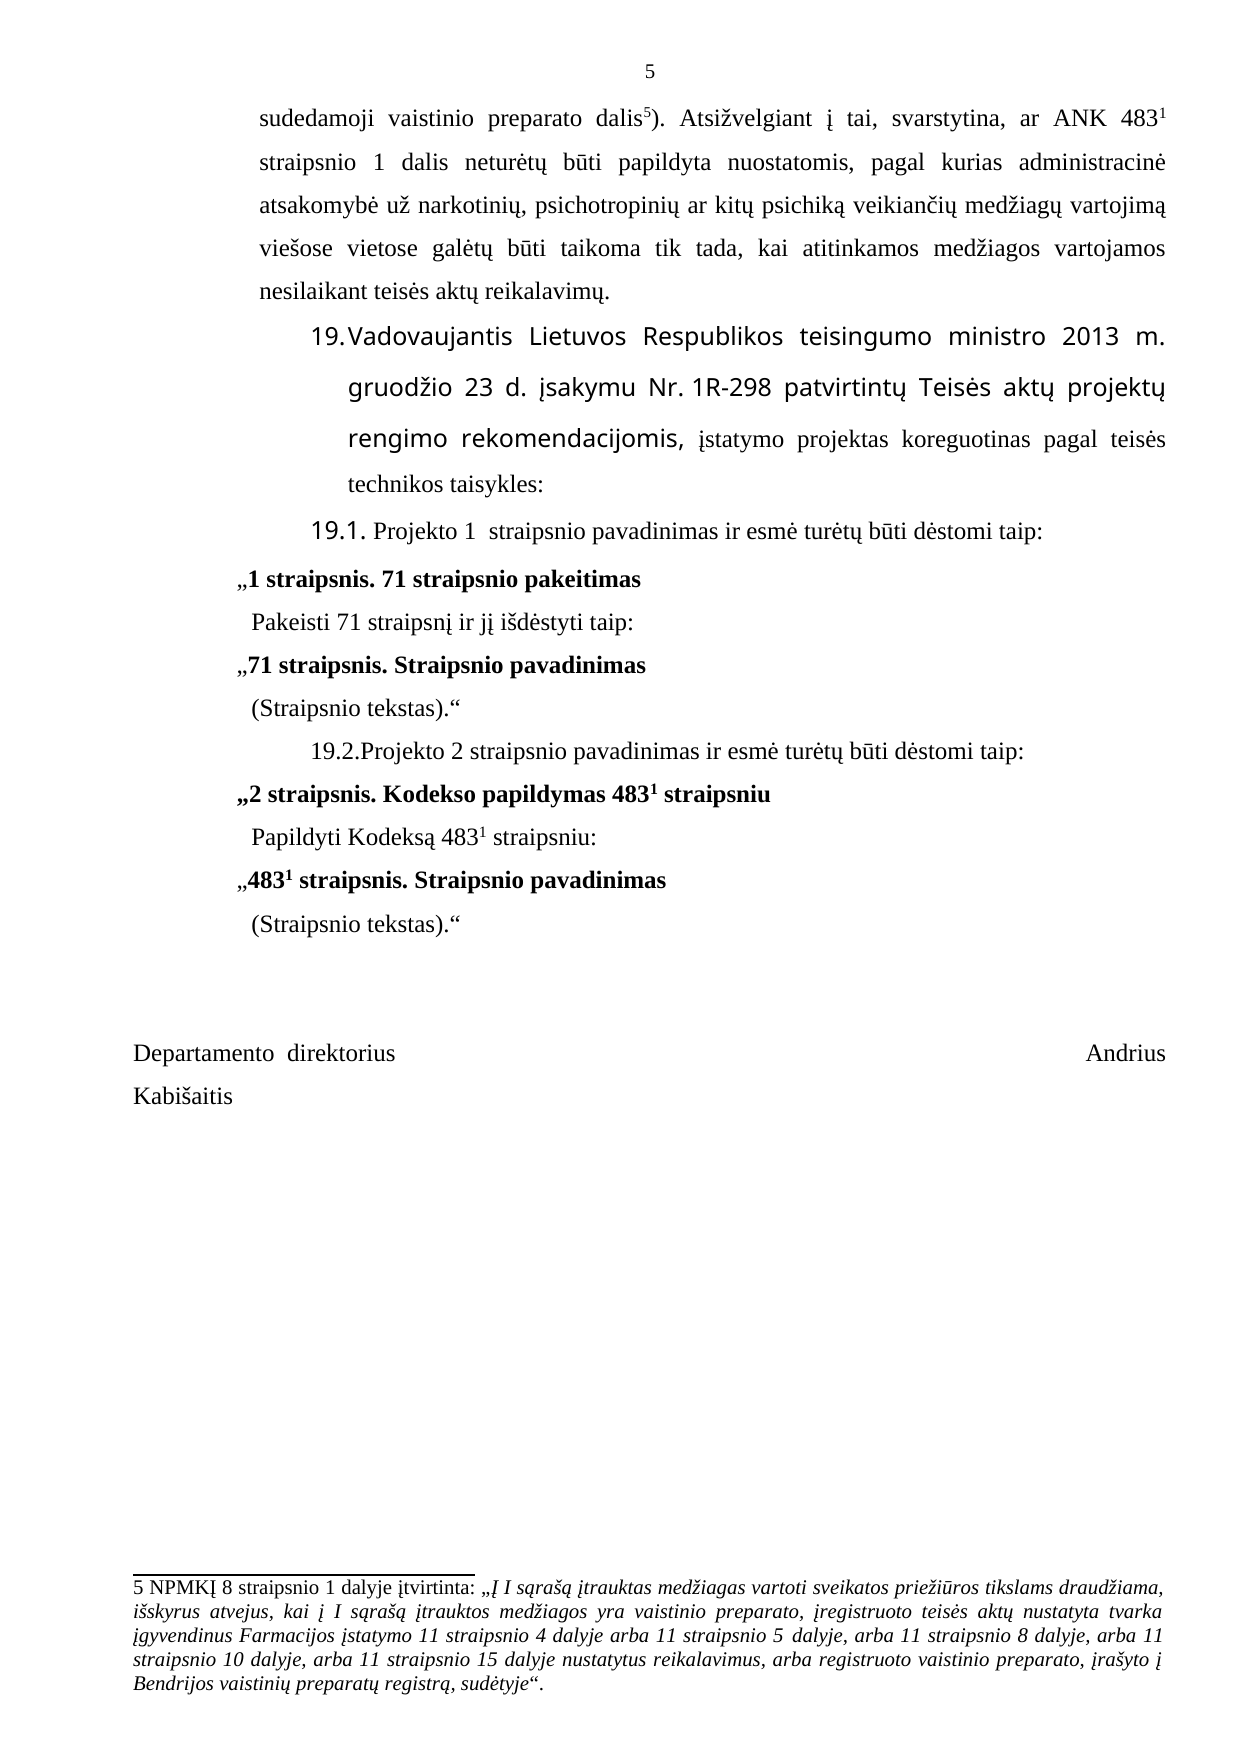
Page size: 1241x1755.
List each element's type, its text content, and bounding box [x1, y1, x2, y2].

list (Straipsnio tekstas).“ [222, 693, 1167, 722]
list Pakeisti 71 straipsnį ir jį išdėstyti taip: [222, 607, 1167, 636]
list „4831 straipsnis. Straipsnio pavadinimas [236, 866, 1167, 894]
list Vadovaujantis Lietuvos Respublikos teisingumo ministro 2013 m. gruodžio 23 d. įsakymu Nr. 1R-298 patvirtintų Teisės aktų projektų rengimo rekomendacijomis, įstatymo projektas koreguotinas pagal teisės technikos taisykles: [310, 319, 1167, 498]
list sudedamoji vaistinio preparato dalis). Atsižvelgiant į tai, svarstytina, ar ANK 4831 straipsnio 1 dalis neturėtų būti papildyta nuostatomis, pagal kurias administracinė atsakomybė už narkotinių, psichotropinių ar kitų psichiką veikiančių medžiagų vartojimą viešose vietose galėtų būti taikoma tik tada, kai atitinkamos medžiagos vartojamos nesilaikant teisės aktų reikalavimų. [222, 103, 1167, 305]
list „71 straipsnis. Straipsnio pavadinimas [222, 650, 1167, 679]
list (Straipsnio tekstas).“ [251, 909, 1167, 937]
list Projekto 1 straipsnio pavadinimas ir esmė turėtų būti dėstomi taip: [310, 513, 1167, 547]
list NPMKĮ 8 straipsnio 1 dalyje įtvirtinta: „Į I sąrašą įtrauktas medžiagas vartoti sveikatos priežiūros tikslams draudžiama, išskyrus atvejus, kai į I sąrašą įtrauktos medžiagos yra vaistinio preparato, įregistruoto teisės aktų nustatyta tvarka įgyvendinus Farmacijos įstatymo 11 straipsnio 4 dalyje arba 11 straipsnio 5 dalyje, arba 11 straipsnio 8 dalyje, arba 11 straipsnio 10 dalyje, arba 11 straipsnio 15 dalyje nustatytus reikalavimus, arba registruoto vaistinio preparato, įrašyto į Bendrijos vaistinių preparatų registrą, sudėtyje“. [133, 1575, 1167, 1695]
list „2 straipsnis. Kodekso papildymas 4831 straipsniu [236, 779, 1167, 808]
list „1 straipsnis. 71 straipsnio pakeitimas [222, 564, 1167, 592]
text Departamento direktorius Andrius Kabišaitis [133, 1038, 1167, 1110]
list Papildyti Kodeksą 4831 straipsniu: [236, 822, 1167, 851]
list Projekto 2 straipsnio pavadinimas ir esmė turėtų būti dėstomi taip: [310, 736, 1167, 765]
